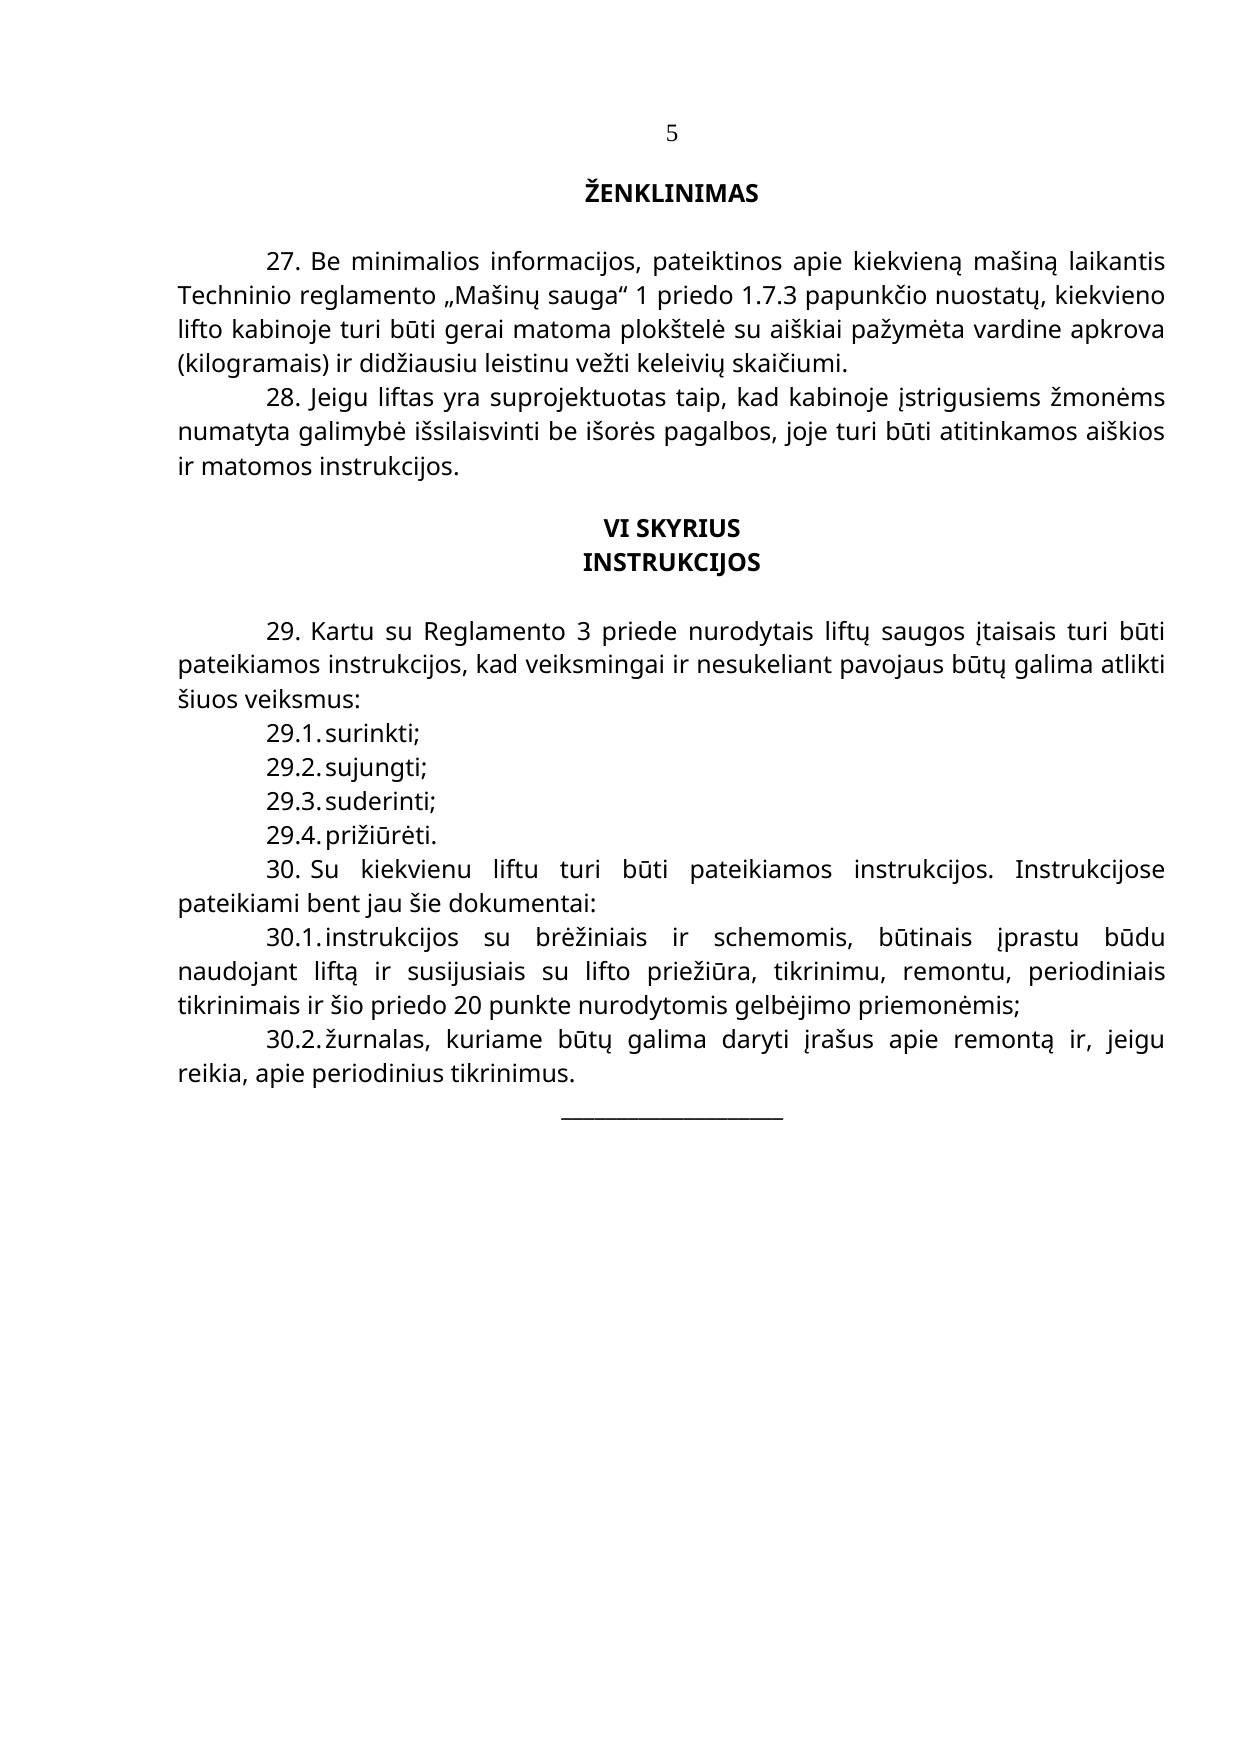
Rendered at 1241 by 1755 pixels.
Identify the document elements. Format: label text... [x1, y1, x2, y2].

text 28. Jeigu liftas yra suprojektuotas taip, kad kabinoje įstrigusiems žmonėms numatyta galimybė išsilaisvinti be išorės pagalbos, joje turi būti atitinkamos aiškios ir matomos instrukcijos. [177, 380, 1166, 482]
text 30.2. žurnalas, kuriame būtų galima daryti įrašus apie remontą ir, jeigu reikia, apie periodinius tikrinimus. [177, 1022, 1166, 1090]
text 30.1. instrukcijos su brėžiniais ir schemomis, būtinais įprastu būdu naudojant liftą ir susijusiais su lifto priežiūra, tikrinimu, remontu, periodiniais tikrinimais ir šio priedo 20 punkte nurodytomis gelbėjimo priemonėmis; [177, 920, 1166, 1022]
text ŽENKLINIMAS [177, 176, 1166, 210]
text 27. Be minimalios informacijos, pateiktinos apie kiekvieną mašiną laikantis Techninio reglamento „Mašinų sauga“ 1 priedo 1.7.3 papunkčio nuostatų, kiekvieno lifto kabinoje turi būti gerai matoma plokštelė su aiškiai pažymėta vardine apkrova (kilogramais) ir didžiausiu leistinu vežti keleivių skaičiumi. [177, 244, 1166, 380]
text 30. Su kiekvienu liftu turi būti pateikiamos instrukcijos. Instrukcijose pateikiami bent jau šie dokumentai: [177, 852, 1166, 920]
text 29.2. sujungti; [177, 749, 1166, 783]
text 29.4. prižiūrėti. [177, 817, 1166, 852]
text ____________________ [177, 1090, 1166, 1124]
text VI SKYRIUS [177, 511, 1166, 545]
text 29.3. suderinti; [177, 783, 1166, 817]
text 29. Kartu su Reglamento 3 priede nurodytais liftų saugos įtaisais turi būti pateikiamos instrukcijos, kad veiksmingai ir nesukeliant pavojaus būtų galima atlikti šiuos veiksmus: [177, 613, 1166, 715]
text 29.1. surinkti; [177, 715, 1166, 749]
text INSTRUKCIJOS [177, 545, 1166, 579]
